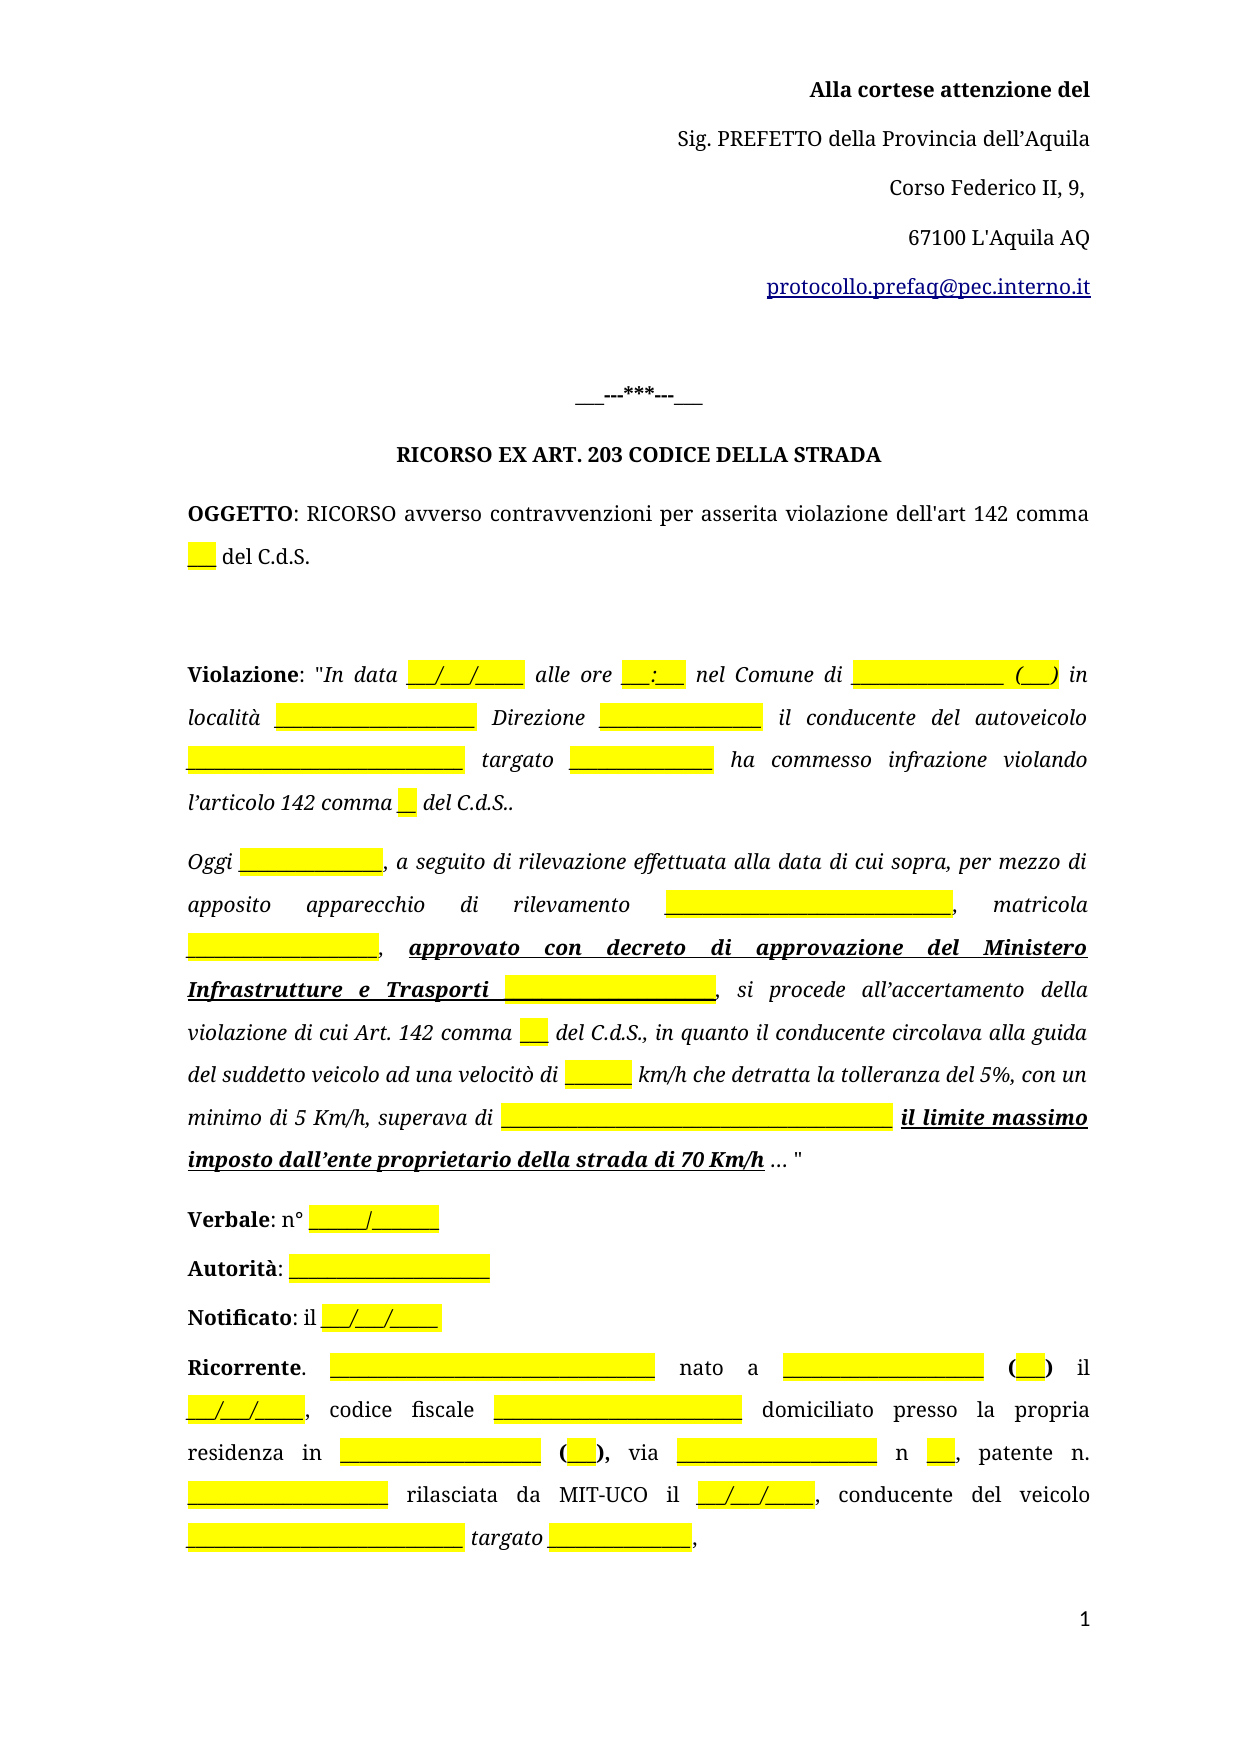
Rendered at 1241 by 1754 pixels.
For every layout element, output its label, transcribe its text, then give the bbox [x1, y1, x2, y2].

text ___---***---___ [187, 381, 1090, 409]
text protocollo.prefaq@pec.interno.it [719, 272, 1090, 301]
text RICORSO EX ART. 203 CODICE DELLA STRADA [187, 440, 1090, 468]
text OGGETTO: RICORSO avverso contravvenzioni per asserita violazione dell'art 142 comma ___ del C.d.S. [187, 499, 1090, 570]
text Notificato: il ___/___/_____ [187, 1303, 1090, 1332]
text Oggi _______________, a seguito di rilevazione effettuata alla data di cui sopra, per mezzo di apposito apparecchio di rilevamento ______________________________, matricola ____________________, approvato con decreto di approvazione del Ministero Infrastrutture e Trasporti ______________________, si procede all’accertamento della violazione di cui Art. 142 comma ___ del C.d.S., in quanto il conducente circolava alla guida del suddetto veicolo ad una velocitò di _______ km/h che detratta la tolleranza del 5%, con un minimo di 5 Km/h, superava di _________________________________________ il limite massimo imposto dall’ente proprietario della strada di 70 Km/h … " [187, 847, 1090, 1174]
text Ricorrente. __________________________________ nato a _____________________ (___) il ___/___/_____, codice fiscale __________________________ domiciliato presso la propria residenza in _____________________ (___), via _____________________ n ___, patente n. _____________________ rilasciata da MIT-UCO il ___/___/_____, conducente del veicolo _____________________________ targato _______________, [187, 1353, 1090, 1552]
text Verbale: n° ______/_______ [187, 1205, 1090, 1233]
text Autorità: _____________________ [187, 1254, 1090, 1283]
text 67100 L'Aquila AQ [719, 223, 1090, 251]
text Sig. PREFETTO della Provincia dell’Aquila [586, 124, 1090, 153]
text Corso Federico II, 9, [719, 173, 1090, 202]
text Violazione: "In data ___/___/_____ alle ore ___:___ nel Comune di ________________ (___) in località _____________________ Direzione _________________ il conducente del autoveicolo _____________________________ targato _______________ ha commesso infrazione violando l’articolo 142 comma __ del C.d.S.. [187, 660, 1090, 817]
text Alla cortese attenzione del [187, 75, 1090, 103]
